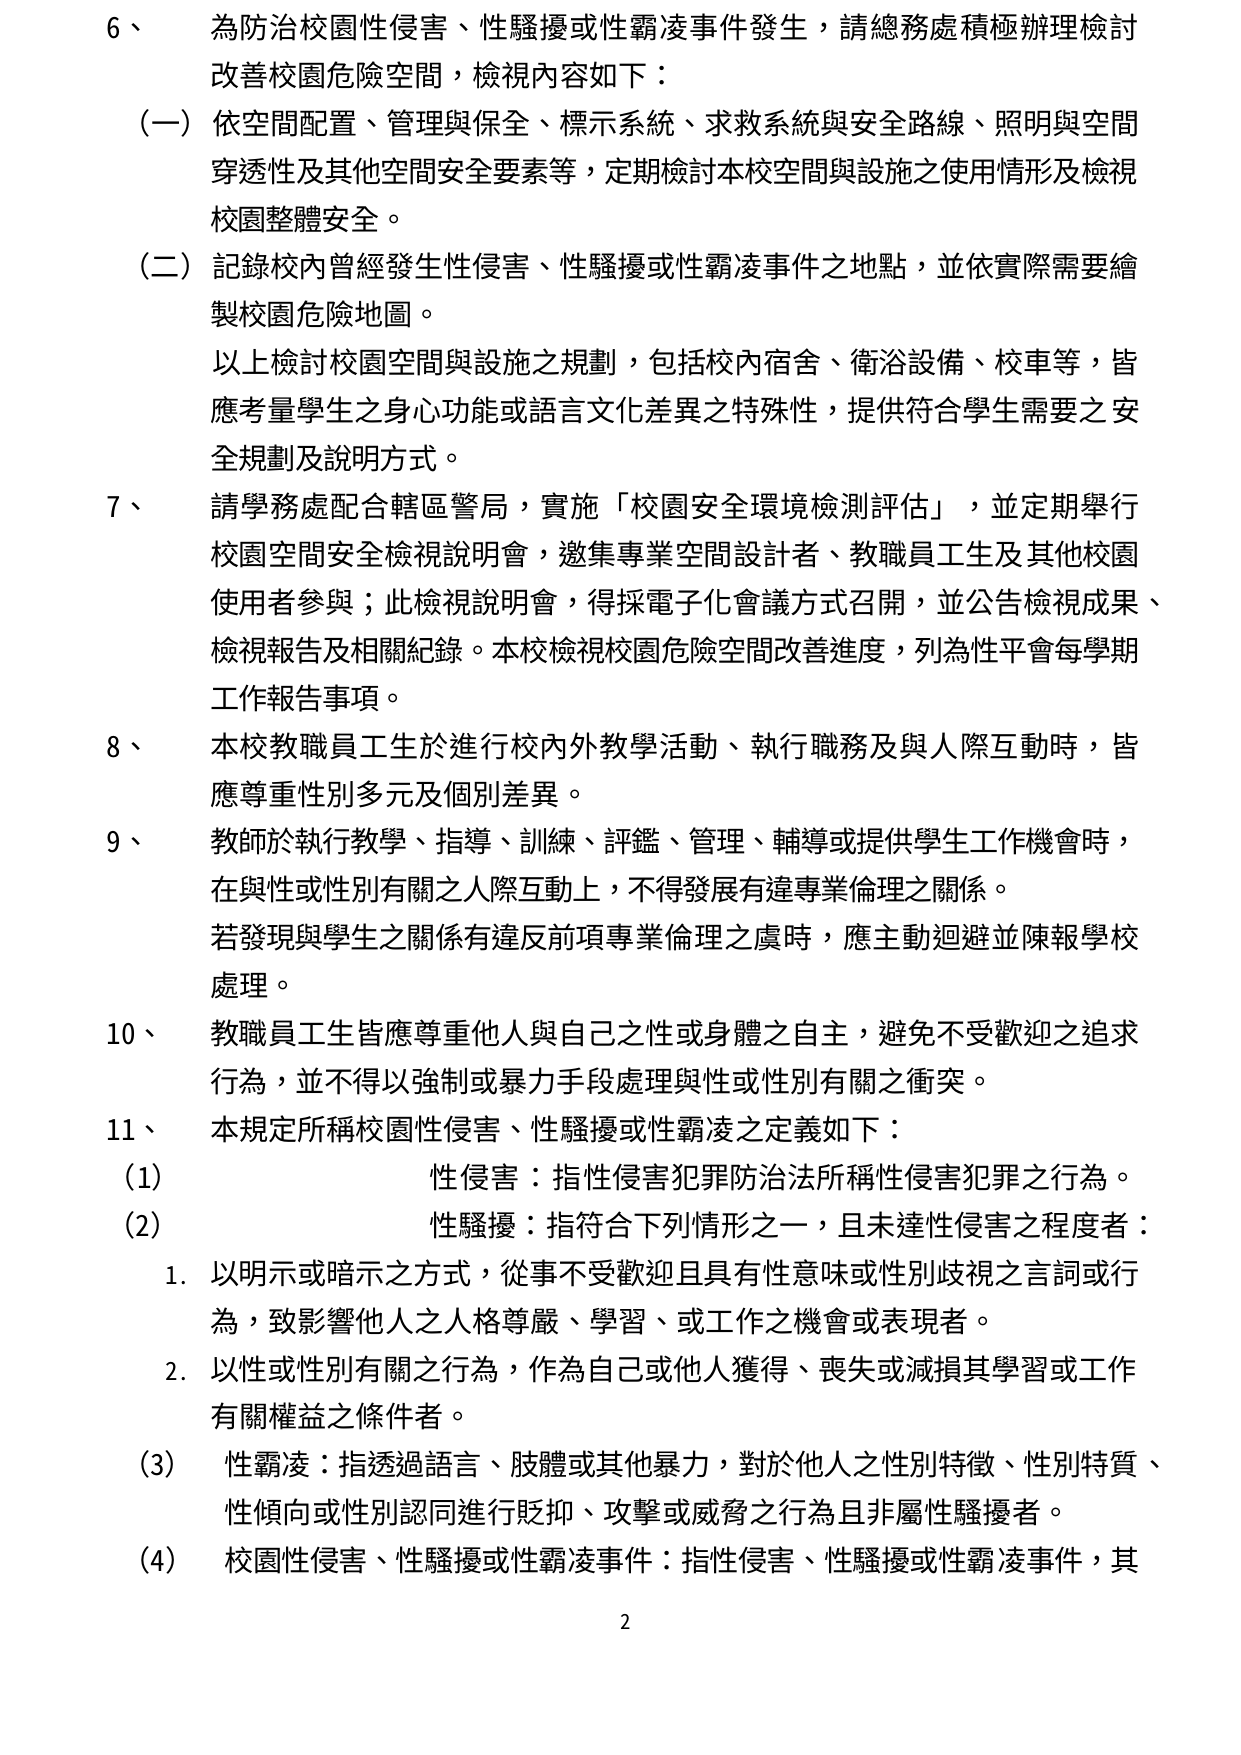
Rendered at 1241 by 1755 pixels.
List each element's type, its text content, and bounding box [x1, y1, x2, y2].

text 若發現與學生之關係有違反前項專業倫理之虞時，應主動迴避並陳報學校處理。 [210, 910, 1140, 1006]
list 本校教職員工生於進行校內外教學活動、執行職務及與人際互動時，皆應尊重性別多元及個別差異。 [106, 719, 1140, 814]
list 校園性侵害、性騷擾或性霸凌事件：指性侵害、性騷擾或性霸凌事件，其 [121, 1533, 1140, 1581]
list 性霸凌：指透過語言、肢體或其他暴力，對於他人之性別特徵、性別特質、性傾向或性別認同進行貶抑、攻擊或威脅之行為且非屬性騷擾者。 [121, 1437, 1140, 1533]
text （二）記錄校內曾經發生性侵害、性騷擾或性霸凌事件之地點，並依實際需要繪製校園危險地圖。 [121, 239, 1140, 335]
list 性侵害：指性侵害犯罪防治法所稱性侵害犯罪之行為。 [106, 1150, 1140, 1198]
text 以上檢討校園空間與設施之規劃，包括校內宿舍、衛浴設備、校車等，皆應考量學生之身心功能或語言文化差異之特殊性，提供符合學生需要之安全規劃及說明方式。 [121, 335, 1140, 479]
list 本規定所稱校園性侵害、性騷擾或性霸凌之定義如下： [106, 1102, 1140, 1150]
text （一）依空間配置、管理與保全、標示系統、求救系統與安全路線、照明與空間穿透性及其他空間安全要素等，定期檢討本校空間與設施之使用情形及檢視校園整體安全。 [121, 96, 1140, 239]
list 性騷擾：指符合下列情形之一，且未達性侵害之程度者： [106, 1198, 1140, 1246]
list 請學務處配合轄區警局，實施「校園安全環境檢測評估」，並定期舉行校園空間安全檢視說明會，邀集專業空間設計者、教職員工生及其他校園使用者參與；此檢視說明會，得採電子化會議方式召開，並公告檢視成果、檢視報告及相關紀錄。本校檢視校園危險空間改善進度，列為性平會每學期工作報告事項。 [106, 479, 1140, 719]
list 為防治校園性侵害、性騷擾或性霸凌事件發生，請總務處積極辦理檢討改善校園危險空間，檢視內容如下： [106, 0, 1140, 96]
list 教職員工生皆應尊重他人與自己之性或身體之自主，避免不受歡迎之追求行為，並不得以強制或暴力手段處理與性或性別有關之衝突。 [106, 1006, 1140, 1102]
list 以性或性別有關之行為，作為自己或他人獲得、喪失或減損其學習或工作有關權益之條件者。 [165, 1342, 1140, 1437]
list 以明示或暗示之方式，從事不受歡迎且具有性意味或性別歧視之言詞或行為，致影響他人之人格尊嚴、學習、或工作之機會或表現者。 [165, 1246, 1140, 1342]
list 教師於執行教學、指導、訓練、評鑑、管理、輔導或提供學生工作機會時，在與性或性別有關之人際互動上，不得發展有違專業倫理之關係。 [106, 814, 1140, 910]
